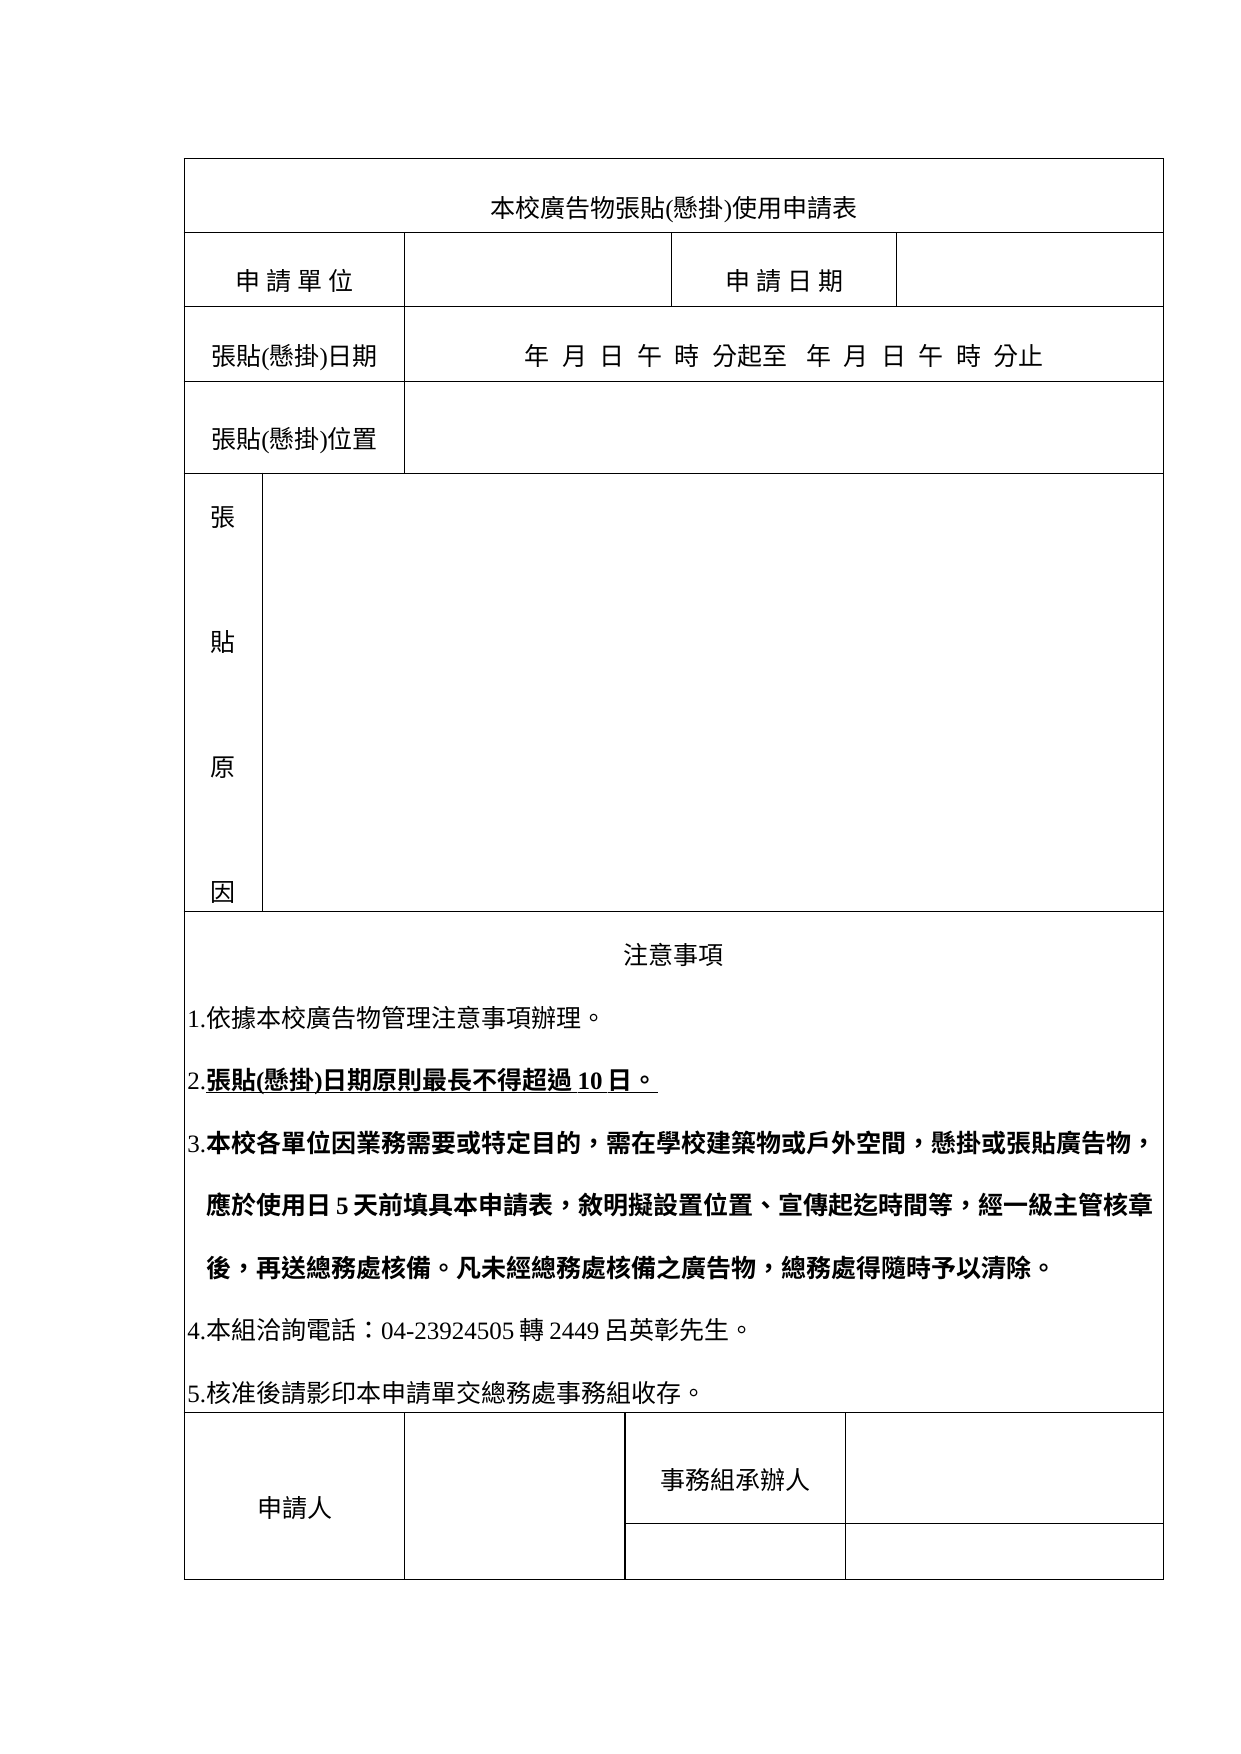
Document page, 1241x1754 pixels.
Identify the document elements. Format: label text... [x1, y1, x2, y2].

table_cell 張貼(懸掛)日期 [185, 307, 404, 381]
table_cell 申 請 單 位 [185, 233, 404, 306]
table_cell 注意事項 1.依據本校廣告物管理注意事項辦理。 2.張貼(懸掛)日期原則最長不得超過10日。 3.本校各單位因業務需要或特定目的，需在學校建築物或戶外空間，懸掛或張貼廣告物，應於使用日5天前填具本申請表，敘明擬設置位置、宣傳起迄時間等，經一級主管核章後，再送總務處核備。凡未經總務處核備之廣告物，總務處得隨時予以清除。 4.本組洽詢電話：04-23924505轉2449呂英彰先生。 5.核准後請影印本申請單交總務處事務組收存。 [185, 912, 1163, 1412]
table_cell [405, 1413, 624, 1579]
table_cell [846, 1413, 1163, 1523]
table_cell 年 月 日 午 時 分起至 年 月 日 午 時 分止 [405, 307, 1163, 381]
table_cell [405, 233, 671, 306]
table_cell [405, 382, 1163, 472]
table_cell 申 請 日 期 [672, 233, 896, 306]
table_cell [626, 1524, 845, 1579]
table_cell 申請人 [185, 1413, 404, 1579]
table_header 本校廣告物張貼(懸掛)使用申請表 [185, 159, 1163, 232]
table_cell [263, 474, 1163, 911]
table_cell 事務組承辦人 [626, 1413, 845, 1523]
table_cell [846, 1524, 1163, 1579]
table_cell 張貼(懸掛)位置 [185, 382, 404, 472]
table_cell [897, 233, 1163, 306]
table_cell 張 貼 原 因 [185, 474, 262, 911]
